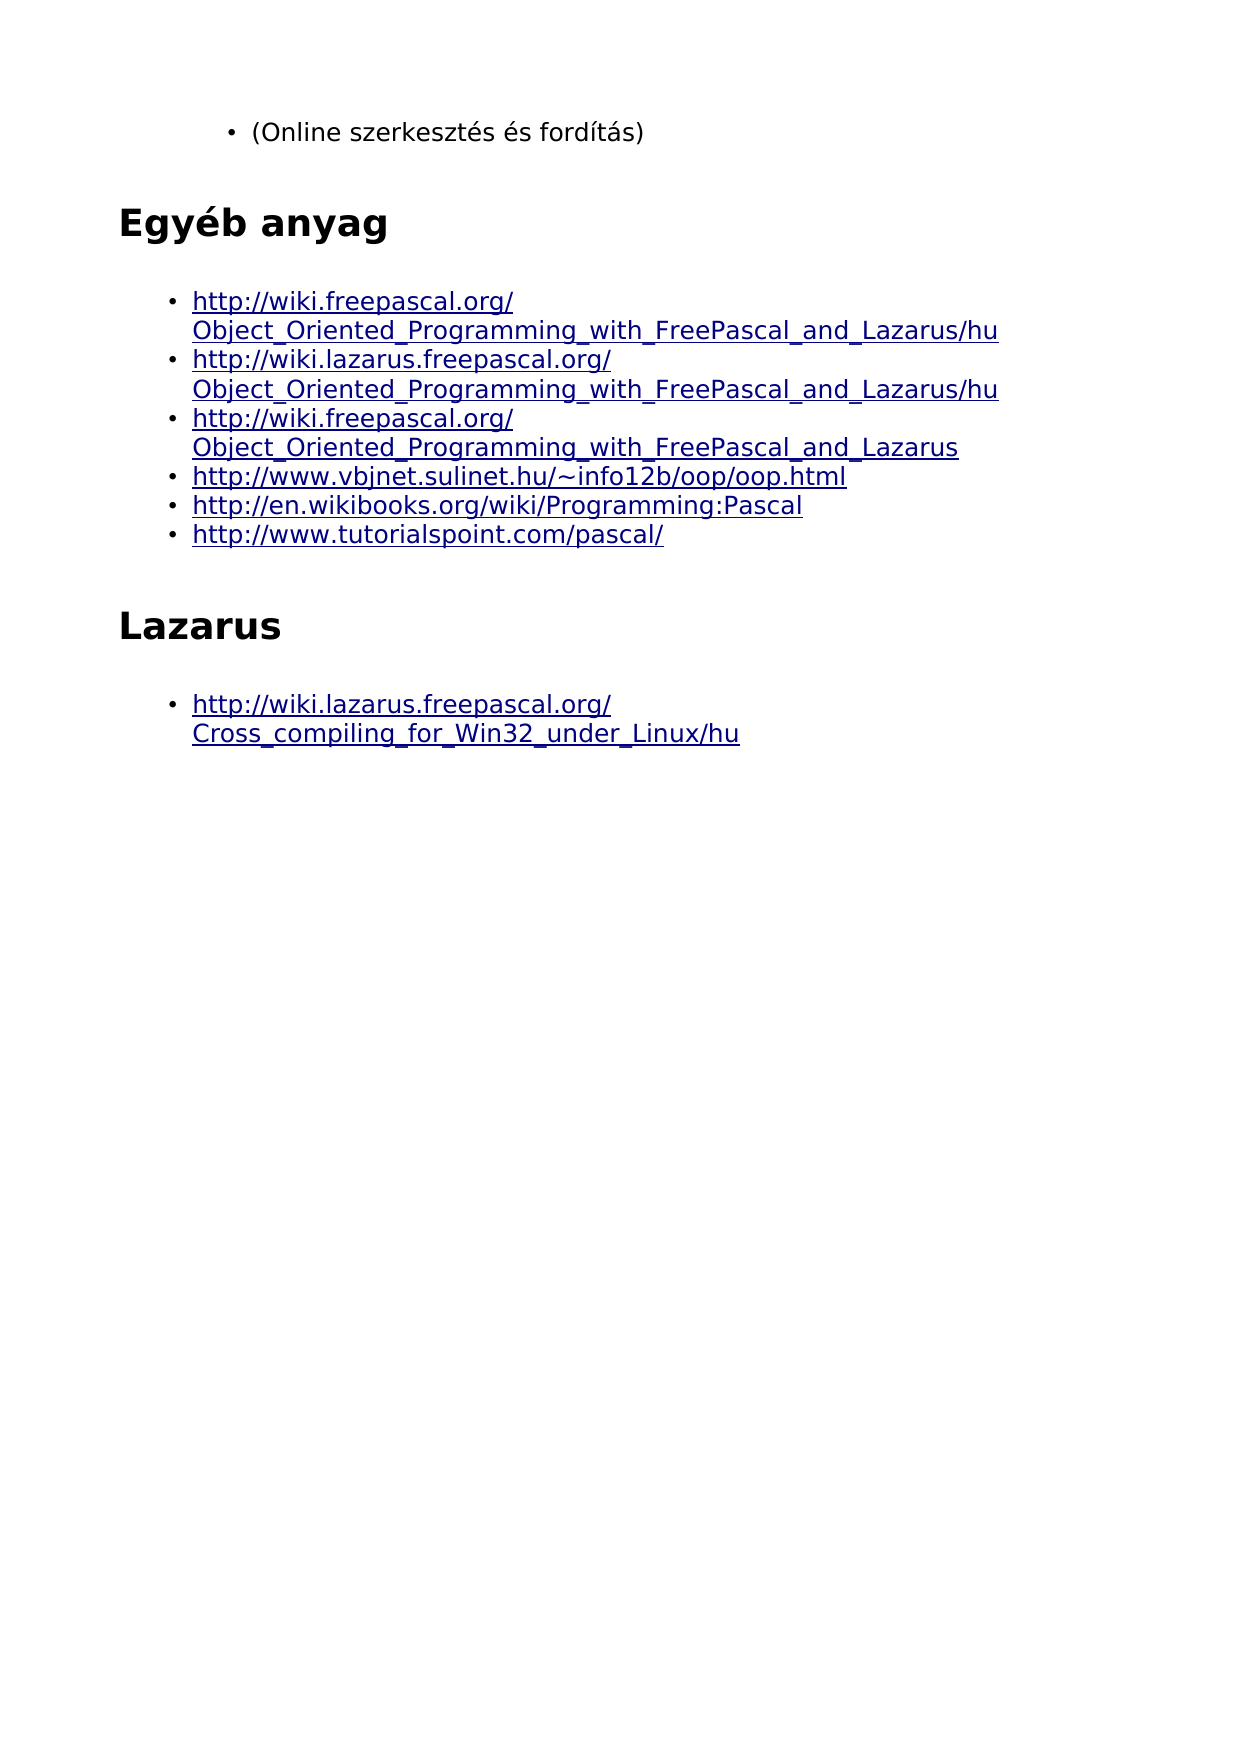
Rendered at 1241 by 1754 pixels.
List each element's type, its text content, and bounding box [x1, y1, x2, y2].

subtitle Lazarus [118, 604, 1122, 648]
list http://www.tutorialspoint.com/pascal/ [177, 521, 1122, 550]
list http://wiki.lazarus.freepascal.org/Object_Oriented_Programming_with_FreePascal_and_Lazarus/hu [177, 346, 1122, 404]
list http://en.wikibooks.org/wiki/Programming:Pascal [177, 492, 1122, 521]
list http://wiki.freepascal.org/Object_Oriented_Programming_with_FreePascal_and_Lazarus [177, 404, 1122, 462]
list http://wiki.lazarus.freepascal.org/Cross_compiling_for_Win32_under_Linux/hu [177, 690, 1122, 748]
list http://www.vbjnet.sulinet.hu/~info12b/oop/oop.html [177, 462, 1122, 492]
list http://wiki.freepascal.org/Object_Oriented_Programming_with_FreePascal_and_Lazarus/hu [177, 287, 1122, 346]
subtitle Egyéb anyag [118, 202, 1122, 245]
list (Online szerkesztés és fordítás) [236, 118, 1122, 147]
